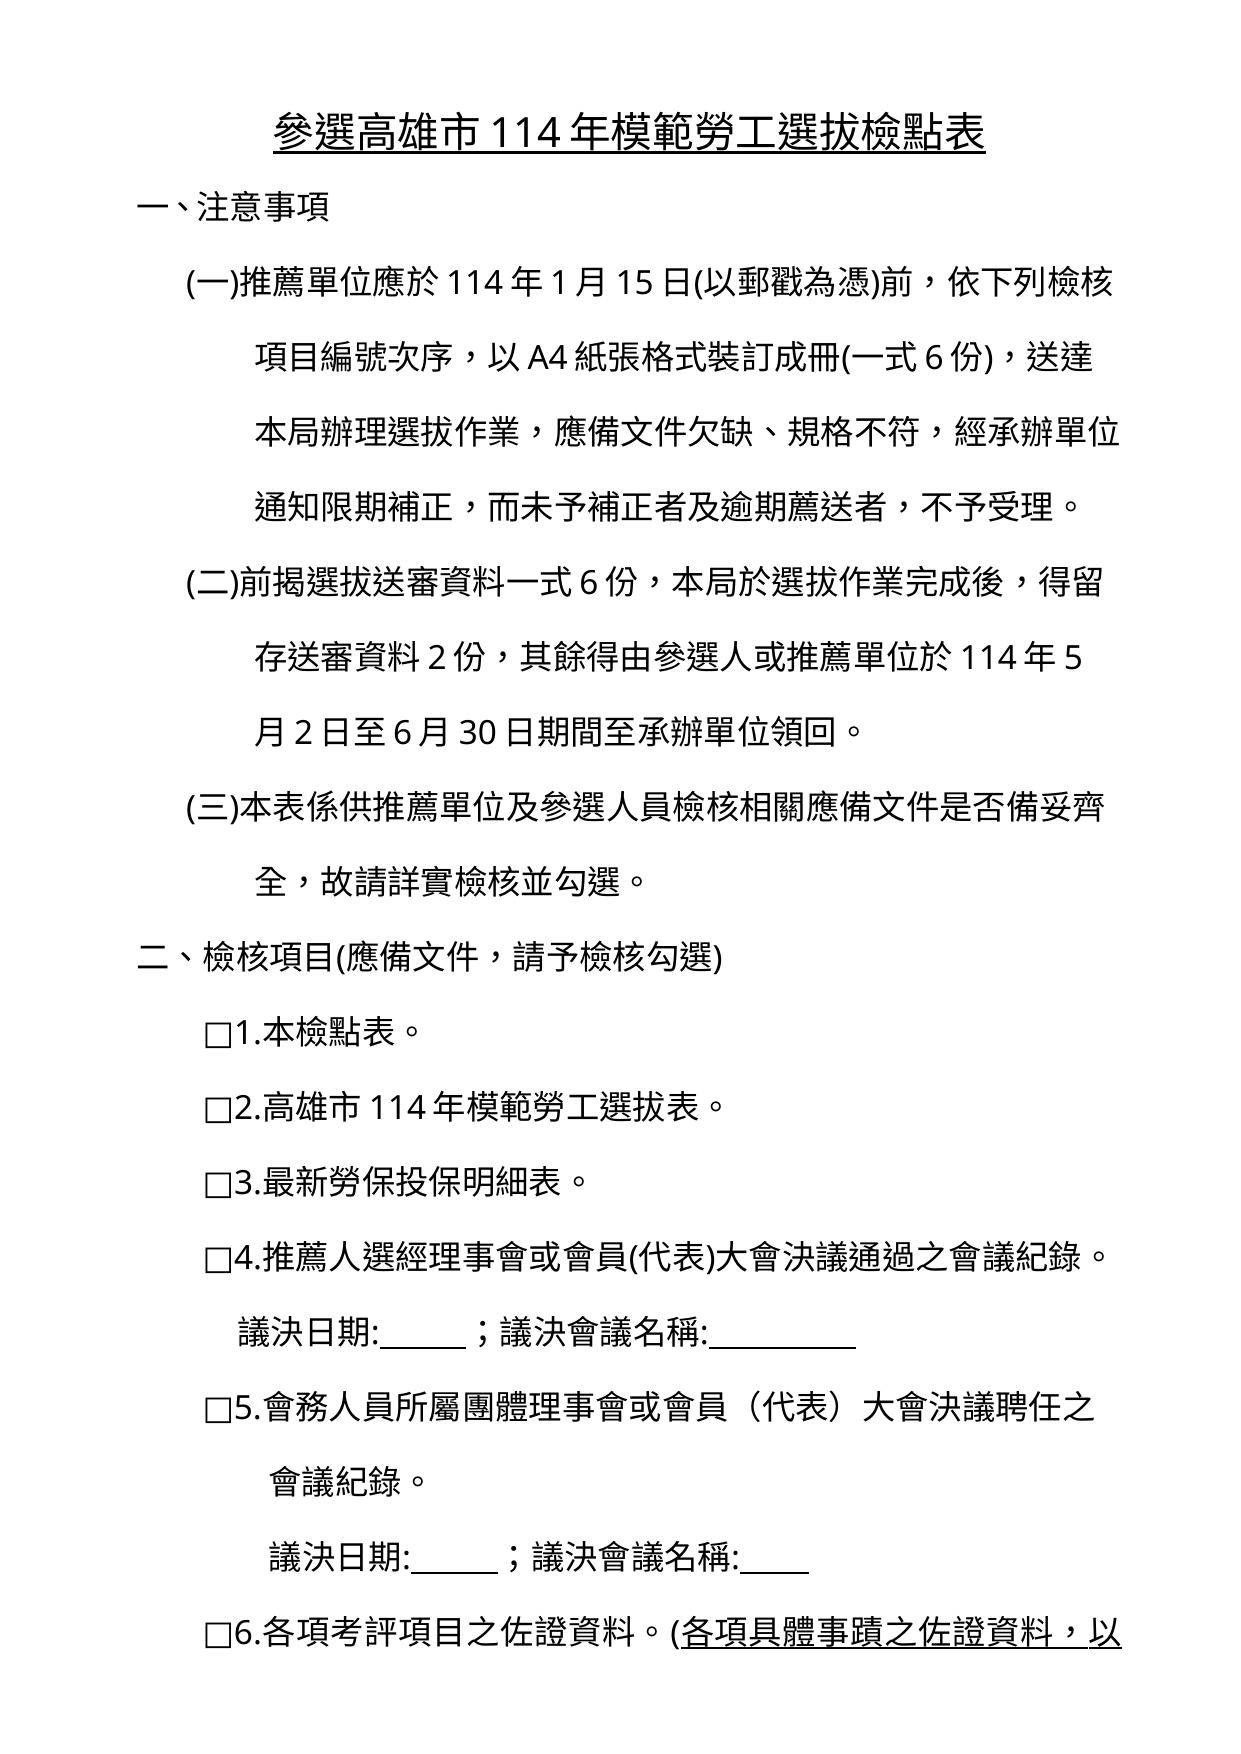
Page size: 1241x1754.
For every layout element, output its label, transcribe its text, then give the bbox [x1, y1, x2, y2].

text □5.會務人員所屬團體理事會或會員（代表）大會決議聘任之會議紀錄。 [202, 1367, 1122, 1517]
text 議決日期: ；議決會議名稱: [268, 1517, 1122, 1592]
text (二)前揭選拔送審資料一式6份，本局於選拔作業完成後，得留存送審資料2份，其餘得由參選人或推薦單位於114年5月2日至6月30日期間至承辦單位領回。 [186, 542, 1122, 767]
text 議決日期: ；議決會議名稱: [136, 1292, 1122, 1367]
text □2.高雄市114年模範勞工選拔表。 [136, 1067, 1122, 1142]
text (一)推薦單位應於114年1月15日(以郵戳為憑)前，依下列檢核項目編號次序，以A4紙張格式裝訂成冊(一式6份)，送達本局辦理選拔作業，應備文件欠缺、規格不符，經承辦單位通知限期補正，而未予補正者及逾期薦送者，不予受理。 [186, 242, 1122, 542]
text 二、檢核項目(應備文件，請予檢核勾選) [136, 917, 1122, 992]
text 一、注意事項 [136, 167, 1122, 242]
text □6.各項考評項目之佐證資料。(各項具體事蹟之佐證資料，以 [202, 1592, 1122, 1667]
text □4.推薦人選經理事會或會員(代表)大會決議通過之會議紀錄。 [136, 1217, 1122, 1292]
text □1.本檢點表。 [136, 992, 1122, 1067]
text 參選高雄市114年模範勞工選拔檢點表 [136, 92, 1122, 167]
text (三)本表係供推薦單位及參選人員檢核相關應備文件是否備妥齊全，故請詳實檢核並勾選。 [186, 767, 1122, 917]
text □3.最新勞保投保明細表。 [136, 1142, 1122, 1217]
